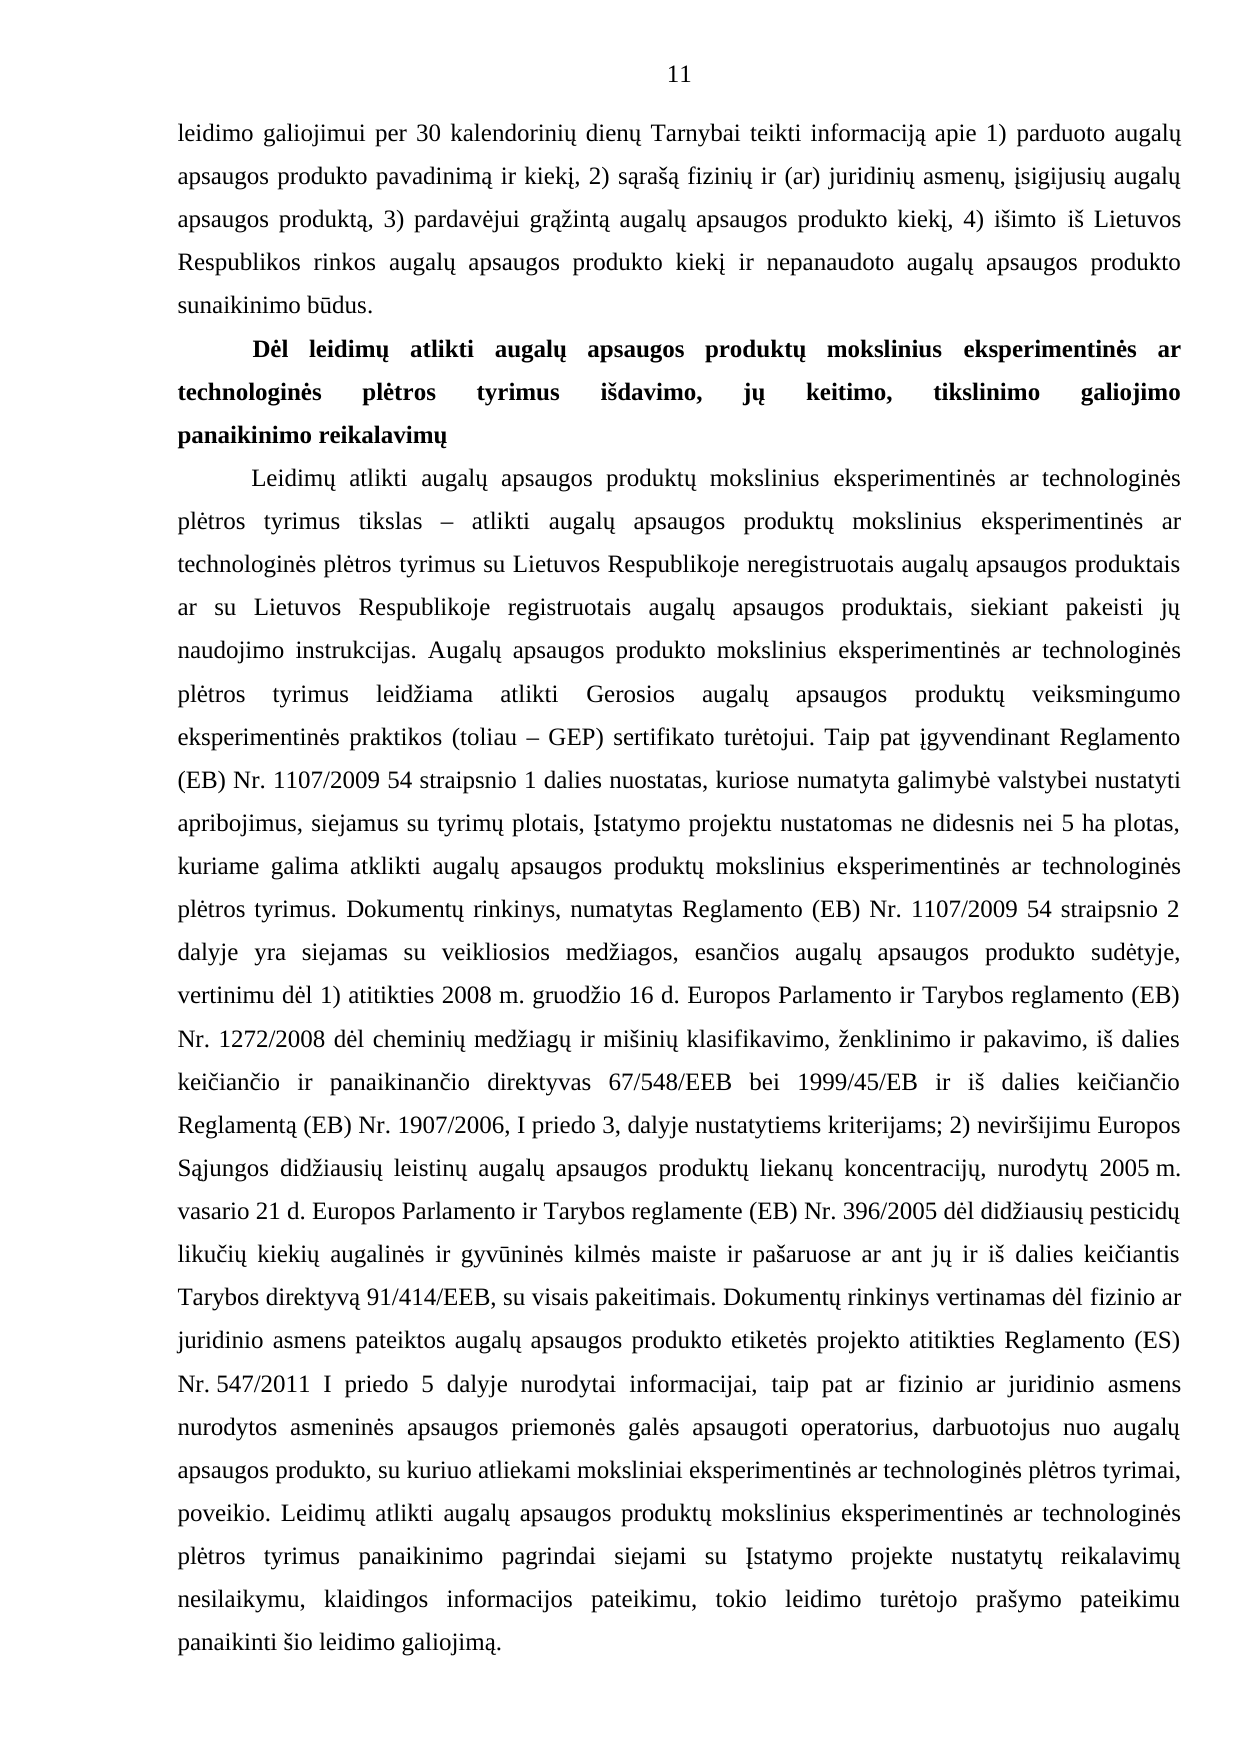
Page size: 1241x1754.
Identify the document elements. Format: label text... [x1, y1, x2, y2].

list leidimo galiojimui per 30 kalendorinių dienų Tarnybai teikti informaciją apie 1) parduoto augalų apsaugos produkto pavadinimą ir kiekį, 2) sąrašą fizinių ir (ar) juridinių asmenų, įsigijusių augalų apsaugos produktą, 3) pardavėjui grąžintą augalų apsaugos produkto kiekį, 4) išimto iš Lietuvos Respublikos rinkos augalų apsaugos produkto kiekį ir nepanaudoto augalų apsaugos produkto sunaikinimo būdus. [177, 118, 1181, 319]
text Dėl leidimų atlikti augalų apsaugos produktų mokslinius eksperimentinės ar technologinės plėtros tyrimus išdavimo, jų keitimo, tikslinimo galiojimo panaikinimo reikalavimų [177, 334, 1181, 449]
list Leidimų atlikti augalų apsaugos produktų mokslinius eksperimentinės ar technologinės plėtros tyrimus tikslas – atlikti augalų apsaugos produktų mokslinius eksperimentinės ar technologinės plėtros tyrimus su Lietuvos Respublikoje neregistruotais augalų apsaugos produktais ar su Lietuvos Respublikoje registruotais augalų apsaugos produktais, siekiant pakeisti jų naudojimo instrukcijas. Augalų apsaugos produkto mokslinius eksperimentinės ar technologinės plėtros tyrimus leidžiama atlikti Gerosios augalų apsaugos produktų veiksmingumo eksperimentinės praktikos (toliau – GEP) sertifikato turėtojui. Taip pat įgyvendinant Reglamento (EB) Nr. 1107/2009 54 straipsnio 1 dalies nuostatas, kuriose numatyta galimybė valstybei nustatyti apribojimus, siejamus su tyrimų plotais, Įstatymo projektu nustatomas ne didesnis nei 5 ha plotas, kuriame galima atklikti augalų apsaugos produktų mokslinius eksperimentinės ar technologinės plėtros tyrimus. Dokumentų rinkinys, numatytas Reglamento (EB) Nr. 1107/2009 54 straipsnio 2 dalyje yra siejamas su veikliosios medžiagos, esančios augalų apsaugos produkto sudėtyje, vertinimu dėl 1) atitikties 2008 m. gruodžio 16 d. Europos Parlamento ir Tarybos reglamento (EB) Nr. 1272/2008 dėl cheminių medžiagų ir mišinių klasifikavimo, ženklinimo ir pakavimo, iš dalies keičiančio ir panaikinančio direktyvas 67/548/EEB bei 1999/45/EB ir iš dalies keičiančio Reglamentą (EB) Nr. 1907/2006, I priedo 3, dalyje nustatytiems kriterijams; 2) neviršijimu Europos Sąjungos didžiausių leistinų augalų apsaugos produktų liekanų koncentracijų, nurodytų 2005 m. vasario 21 d. Europos Parlamento ir Tarybos reglamente (EB) Nr. 396/2005 dėl didžiausių pesticidų likučių kiekių augalinės ir gyvūninės kilmės maiste ir pašaruose ar ant jų ir iš dalies keičiantis Tarybos direktyvą 91/414/EEB, su visais pakeitimais. Dokumentų rinkinys vertinamas dėl fizinio ar juridinio asmens pateiktos augalų apsaugos produkto etiketės projekto atitikties Reglamento (ES) Nr. 547/2011 I priedo 5 dalyje nurodytai informacijai, taip pat ar fizinio ar juridinio asmens nurodytos asmeninės apsaugos priemonės galės apsaugoti operatorius, darbuotojus nuo augalų apsaugos produkto, su kuriuo atliekami moksliniai eksperimentinės ar technologinės plėtros tyrimai, poveikio. Leidimų atlikti augalų apsaugos produktų mokslinius eksperimentinės ar technologinės plėtros tyrimus panaikinimo pagrindai siejami su Įstatymo projekte nustatytų reikalavimų nesilaikymu, klaidingos informacijos pateikimu, tokio leidimo turėtojo prašymo pateikimu panaikinti šio leidimo galiojimą. [177, 463, 1181, 1656]
